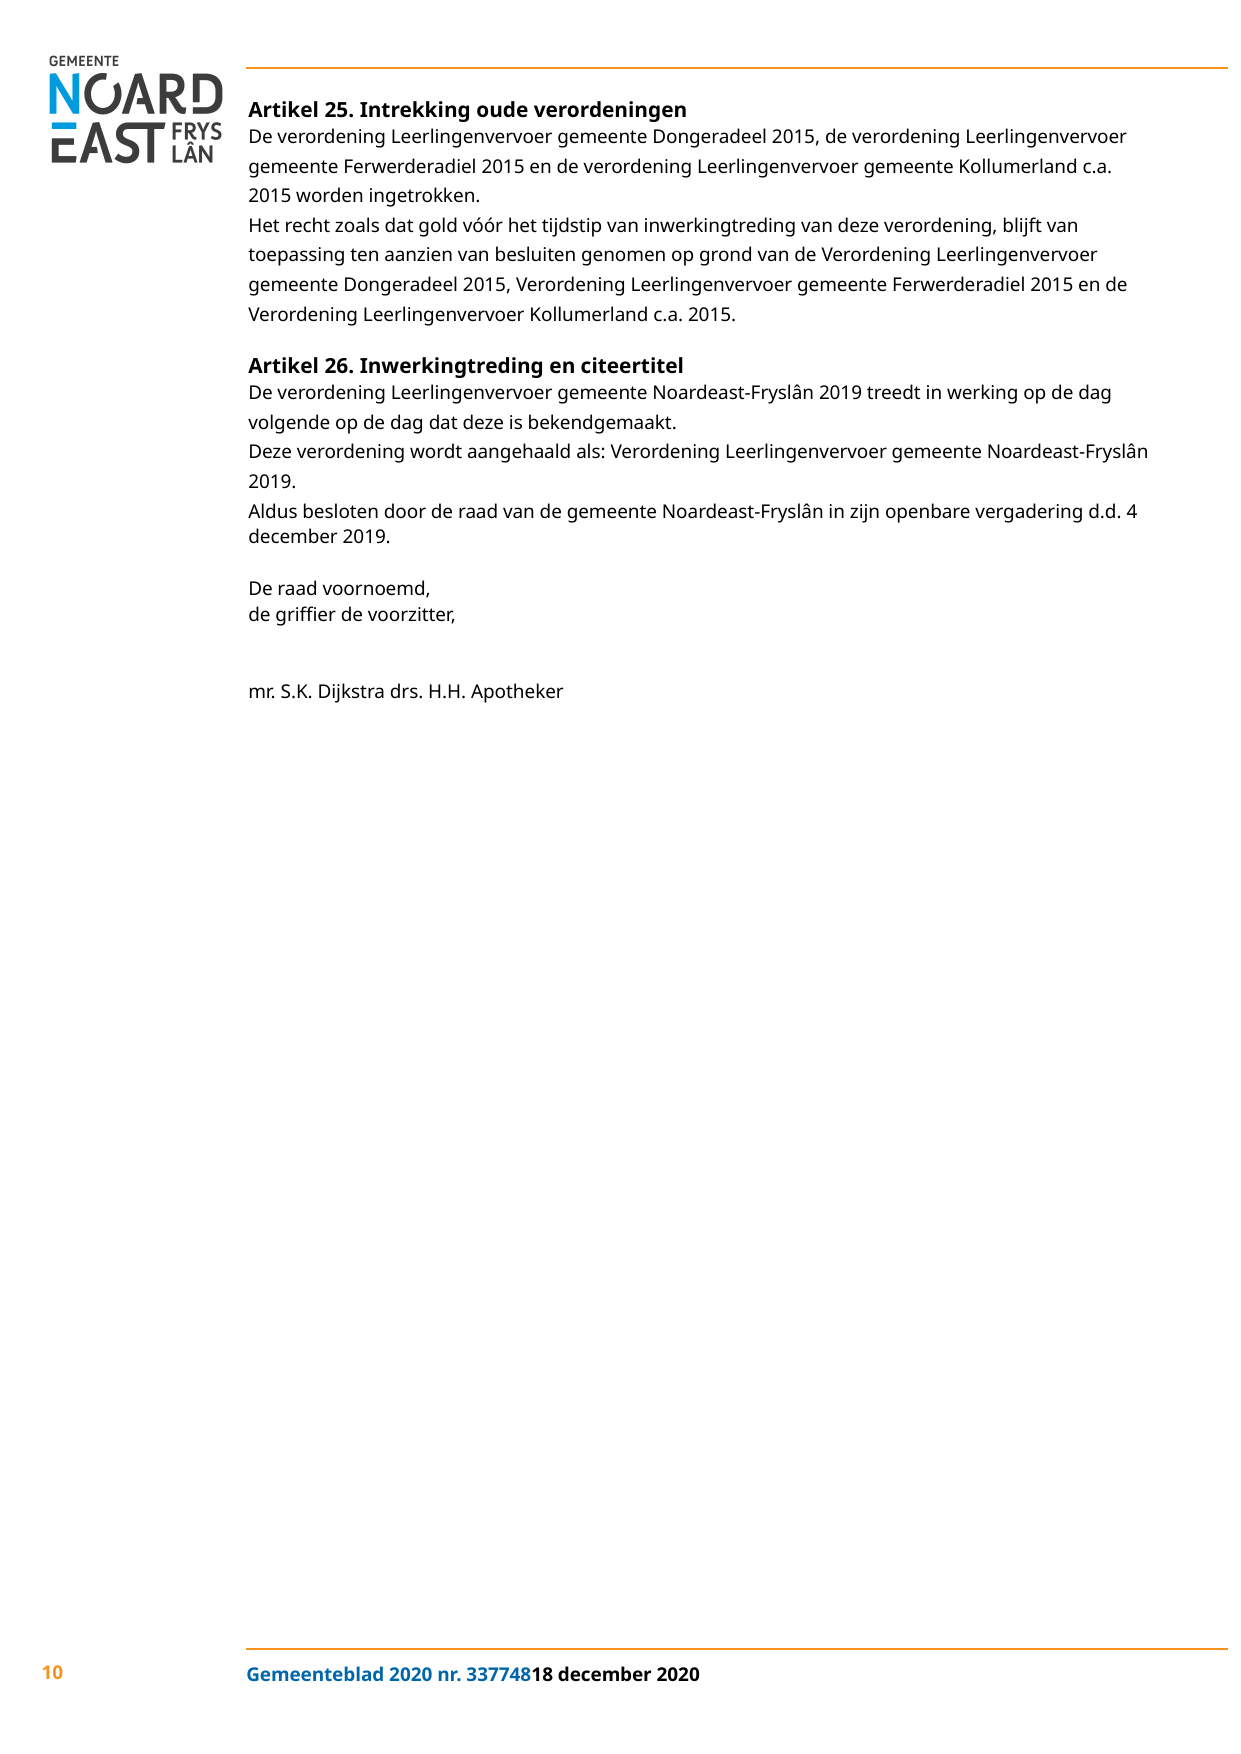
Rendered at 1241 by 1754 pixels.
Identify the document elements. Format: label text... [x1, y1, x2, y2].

text de griffier de voorzitter, [248, 601, 1152, 627]
text De raad voornoemd, [248, 575, 1152, 601]
picture [41, 47, 231, 172]
text Het recht zoals dat gold vóór het tijdstip van inwerkingtreding van deze verordening, blijft van toepassing ten aanzien van besluiten genomen op grond van de Verordening Leerlingenvervoer gemeente Dongeradeel 2015, Verordening Leerlingenvervoer gemeente Ferwerderadiel 2015 en de Verordening Leerlingenvervoer Kollumerland c.a. 2015. [248, 212, 1152, 326]
text Artikel 26. Inwerkingtreding en citeertitel [248, 351, 1152, 379]
text Deze verordening wordt aangehaald als: Verordening Leerlingenvervoer gemeente Noardeast-Fryslân 2019. [248, 439, 1152, 494]
text De verordening Leerlingenvervoer gemeente Dongeradeel 2015, de verordening Leerlingenvervoer gemeente Ferwerderadiel 2015 en de verordening Leerlingenvervoer gemeente Kollumerland c.a. 2015 worden ingetrokken. [248, 123, 1152, 208]
text Artikel 25. Intrekking oude verordeningen [248, 95, 1152, 123]
text De verordening Leerlingenvervoer gemeente Noardeast-Fryslân 2019 treedt in werking op de dag volgende op de dag dat deze is bekendgemaakt. [248, 379, 1152, 435]
text mr. S.K. Dijkstra drs. H.H. Apotheker [248, 678, 1152, 704]
text Aldus besloten door de raad van de gemeente Noardeast-Fryslân in zijn openbare vergadering d.d. 4 december 2019. [248, 498, 1152, 549]
